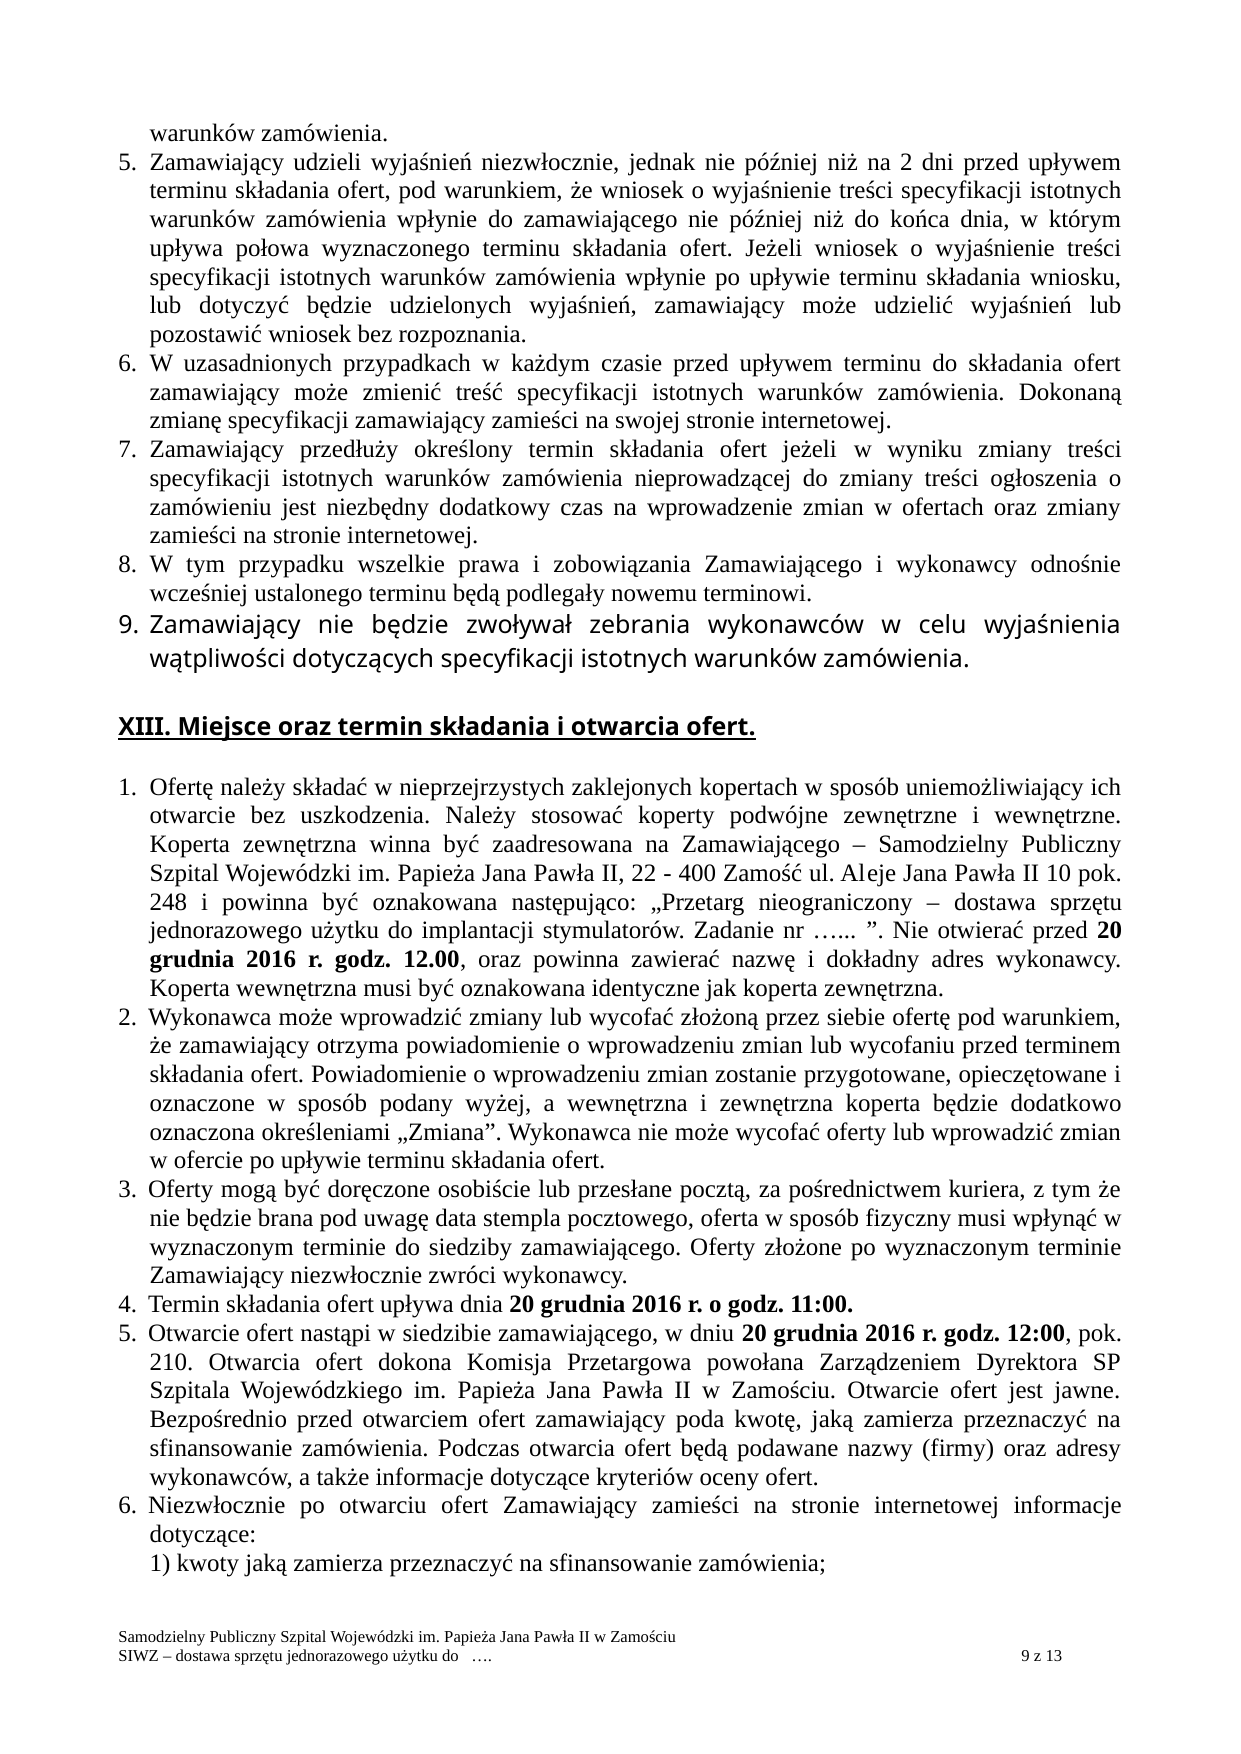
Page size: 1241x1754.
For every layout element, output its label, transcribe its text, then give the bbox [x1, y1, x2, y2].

list Zamawiający przedłuży określony termin składania ofert jeżeli w wyniku zmiany treści specyfikacji istotnych warunków zamówienia nieprowadzącej do zmiany treści ogłoszenia o zamówieniu jest niezbędny dodatkowy czas na wprowadzenie zmian w ofertach oraz zmiany zamieści na stronie internetowej. [118, 434, 1122, 549]
list Oferty mogą być doręczone osobiście lub przesłane pocztą, za pośrednictwem kuriera, z tym że nie będzie brana pod uwagę data stempla pocztowego, oferta w sposób fizyczny musi wpłynąć w wyznaczonym terminie do siedziby zamawiającego. Oferty złożone po wyznaczonym terminie Zamawiający niezwłocznie zwróci wykonawcy. [118, 1174, 1122, 1289]
list Otwarcie ofert nastąpi w siedzibie zamawiającego, w dniu 20 grudnia 2016 r. godz. 12:00, pok. 210. Otwarcia ofert dokona Komisja Przetargowa powołana Zarządzeniem Dyrektora SP Szpitala Wojewódzkiego im. Papieża Jana Pawła II w Zamościu. Otwarcie ofert jest jawne. Bezpośrednio przed otwarciem ofert zamawiający poda kwotę, jaką zamierza przeznaczyć na sfinansowanie zamówienia. Podczas otwarcia ofert będą podawane nazwy (firmy) oraz adresy wykonawców, a także informacje dotyczące kryteriów oceny ofert. [118, 1318, 1122, 1491]
list warunków zamówienia. [118, 118, 1122, 147]
text XIII. Miejsce oraz termin składania i otwarcia ofert. [118, 709, 1122, 743]
list W uzasadnionych przypadkach w każdym czasie przed upływem terminu do składania ofert zamawiający może zmienić treść specyfikacji istotnych warunków zamówienia. Dokonaną zmianę specyfikacji zamawiający zamieści na swojej stronie internetowej. [118, 348, 1122, 434]
list W tym przypadku wszelkie prawa i zobowiązania Zamawiającego i wykonawcy odnośnie wcześniej ustalonego terminu będą podlegały nowemu terminowi. [118, 549, 1122, 607]
text 1) kwoty jaką zamierza przeznaczyć na sfinansowanie zamówienia; [118, 1548, 1122, 1577]
list Wykonawca może wprowadzić zmiany lub wycofać złożoną przez siebie ofertę pod warunkiem, że zamawiający otrzyma powiadomienie o wprowadzeniu zmian lub wycofaniu przed terminem składania ofert. Powiadomienie o wprowadzeniu zmian zostanie przygotowane, opieczętowane i oznaczone w sposób podany wyżej, a wewnętrzna i zewnętrzna koperta będzie dodatkowo oznaczona określeniami „Zmiana”. Wykonawca nie może wycofać oferty lub wprowadzić zmian w ofercie po upływie terminu składania ofert. [118, 1002, 1122, 1174]
list Zamawiający udzieli wyjaśnień niezwłocznie, jednak nie później niż na 2 dni przed upływem terminu składania ofert, pod warunkiem, że wniosek o wyjaśnienie treści specyfikacji istotnych warunków zamówienia wpłynie do zamawiającego nie później niż do końca dnia, w którym upływa połowa wyznaczonego terminu składania ofert. Jeżeli wniosek o wyjaśnienie treści specyfikacji istotnych warunków zamówienia wpłynie po upływie terminu składania wniosku, lub dotyczyć będzie udzielonych wyjaśnień, zamawiający może udzielić wyjaśnień lub pozostawić wniosek bez rozpoznania. [118, 147, 1122, 348]
list Niezwłocznie po otwarciu ofert Zamawiający zamieści na stronie internetowej informacje dotyczące: [118, 1491, 1122, 1548]
list Ofertę należy składać w nieprzejrzystych zaklejonych kopertach w sposób uniemożliwiający ich otwarcie bez uszkodzenia. Należy stosować koperty podwójne zewnętrzne i wewnętrzne. Koperta zewnętrzna winna być zaadresowana na Zamawiającego – Samodzielny Publiczny Szpital Wojewódzki im. Papieża Jana Pawła II, 22 - 400 Zamość ul. Aleje Jana Pawła II 10 pok. 248 i powinna być oznakowana następująco: „Przetarg nieograniczony – dostawa sprzętu jednorazowego użytku do implantacji stymulatorów. Zadanie nr …... ”. Nie otwierać przed 20 grudnia 2016 r. godz. 12.00, oraz powinna zawierać nazwę i dokładny adres wykonawcy. Koperta wewnętrzna musi być oznakowana identyczne jak koperta zewnętrzna. [118, 772, 1122, 1002]
list Zamawiający nie będzie zwoływał zebrania wykonawców w celu wyjaśnienia wątpliwości dotyczących specyfikacji istotnych warunków zamówienia. [118, 607, 1122, 675]
list Termin składania ofert upływa dnia 20 grudnia 2016 r. o godz. 11:00. [118, 1289, 1122, 1318]
